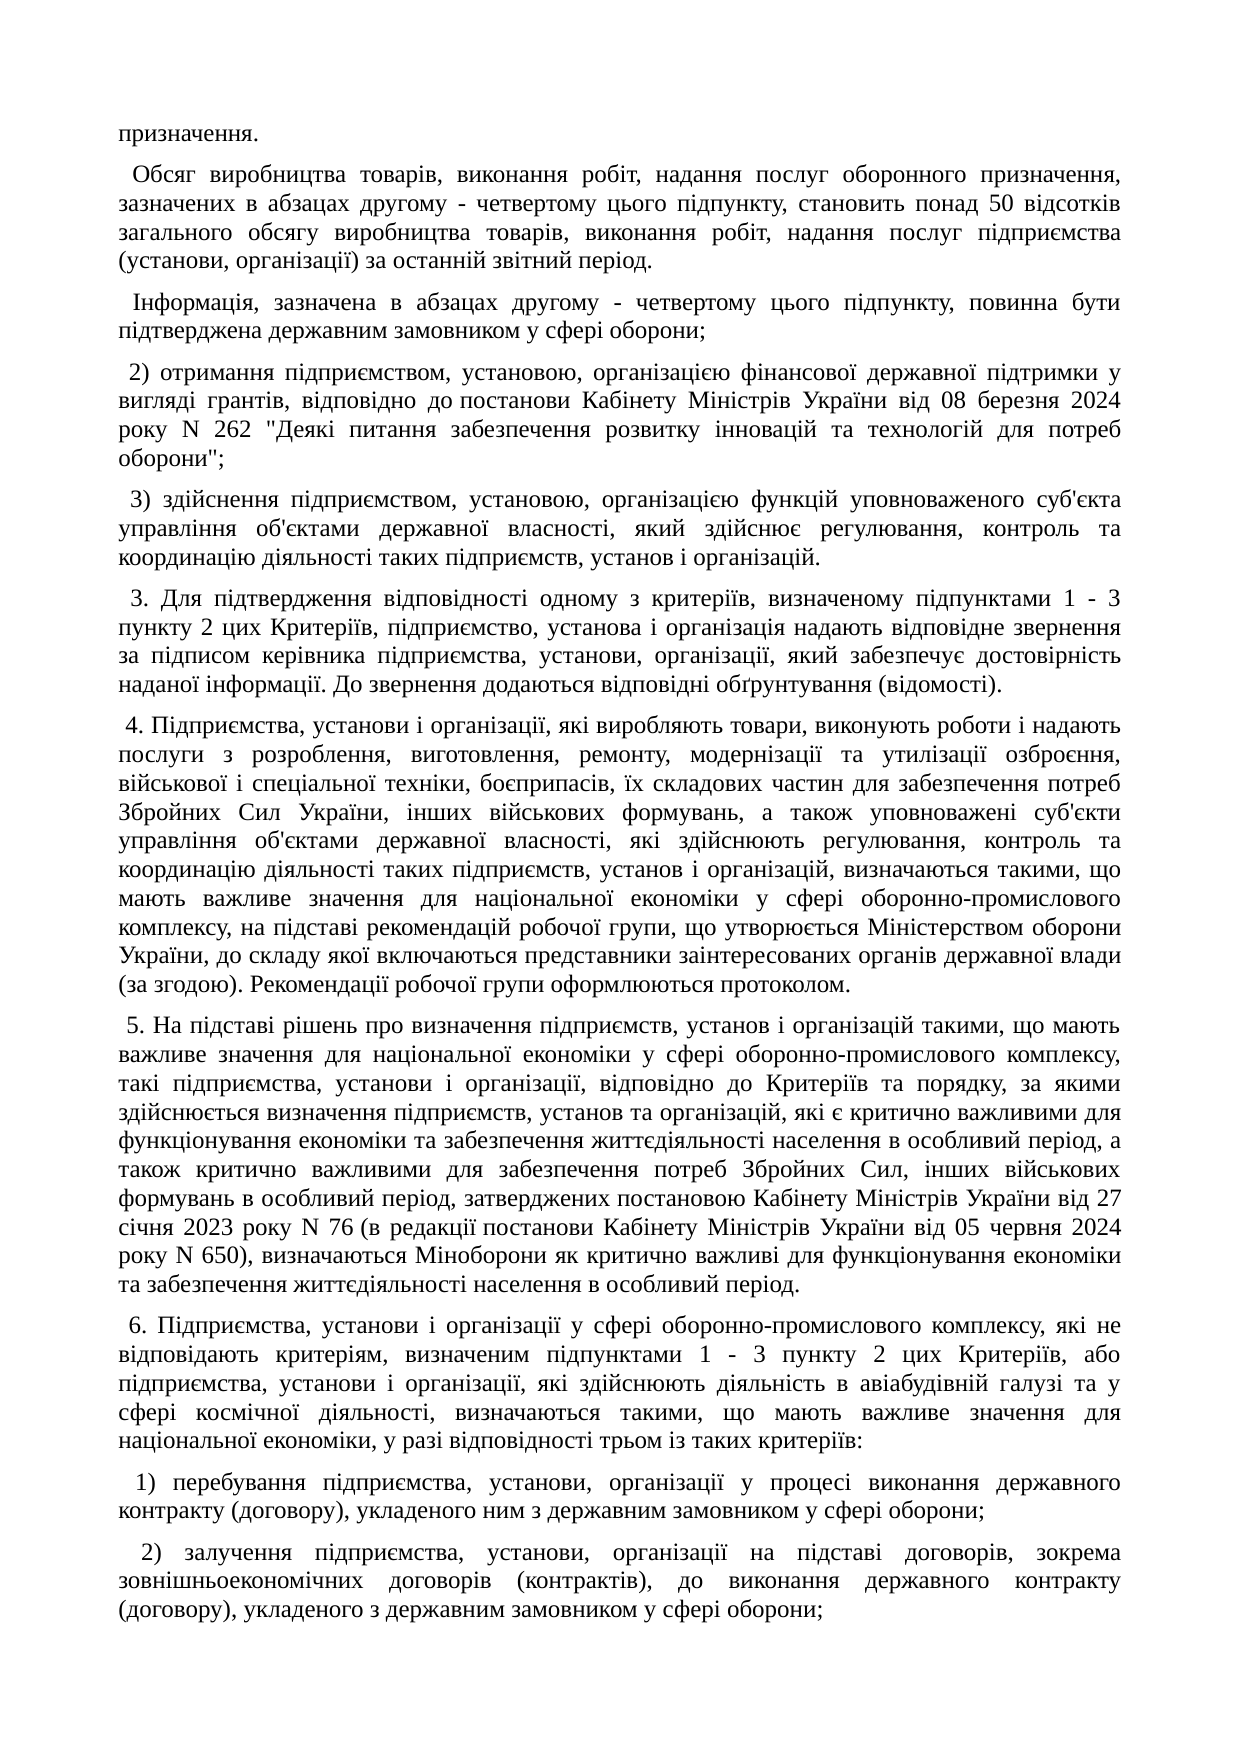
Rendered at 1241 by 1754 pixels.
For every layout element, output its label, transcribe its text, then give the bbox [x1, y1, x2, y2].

text 2) залучення підприємства, установи, організації на підставі договорів, зокрема зовнішньоекономічних договорів (контрактів), до виконання державного контракту (договору), укладеного з державним замовником у сфері оборони; [118, 1537, 1122, 1623]
text Інформація, зазначена в абзацах другому - четвертому цього підпункту, повинна бути підтверджена державним замовником у сфері оборони; [118, 287, 1122, 344]
text 1) перебування підприємства, установи, організації у процесі виконання державного контракту (договору), укладеного ним з державним замовником у сфері оборони; [118, 1467, 1122, 1524]
text 2) отримання підприємством, установою, організацією фінансової державної підтримки у вигляді грантів, відповідно до постанови Кабінету Міністрів України від 08 березня 2024 року N 262 "Деякі питання забезпечення розвитку інновацій та технологій для потреб оборони"; [118, 357, 1122, 472]
text 3) здійснення підприємством, установою, організацією функцій уповноваженого суб'єкта управління об'єктами державної власності, який здійснює регулювання, контроль та координацію діяльності таких підприємств, установ і організацій. [118, 484, 1122, 571]
text призначення. [118, 118, 1122, 147]
text 3. Для підтвердження відповідності одному з критеріїв, визначеному підпунктами 1 - 3 пункту 2 цих Критеріїв, підприємство, установа і організація надають відповідне звернення за підписом керівника підприємства, установи, організації, який забезпечує достовірність наданої інформації. До звернення додаються відповідні обґрунтування (відомості). [118, 583, 1122, 698]
text 4. Підприємства, установи і організації, які виробляють товари, виконують роботи і надають послуги з розроблення, виготовлення, ремонту, модернізації та утилізації озброєння, військової і спеціальної техніки, боєприпасів, їх складових частин для забезпечення потреб Збройних Сил України, інших військових формувань, а також уповноважені суб'єкти управління об'єктами державної власності, які здійснюють регулювання, контроль та координацію діяльності таких підприємств, установ і організацій, визначаються такими, що мають важливе значення для національної економіки у сфері оборонно-промислового комплексу, на підставі рекомендацій робочої групи, що утворюється Міністерством оборони України, до складу якої включаються представники заінтересованих органів державної влади (за згодою). Рекомендації робочої групи оформлюються протоколом. [118, 711, 1122, 998]
text 5. На підставі рішень про визначення підприємств, установ і організацій такими, що мають важливе значення для національної економіки у сфері оборонно-промислового комплексу, такі підприємства, установи і організації, відповідно до Критеріїв та порядку, за якими здійснюється визначення підприємств, установ та організацій, які є критично важливими для функціонування економіки та забезпечення життєдіяльності населення в особливий період, а також критично важливими для забезпечення потреб Збройних Сил, інших військових формувань в особливий період, затверджених постановою Кабінету Міністрів України від 27 січня 2023 року N 76 (в редакції постанови Кабінету Міністрів України від 05 червня 2024 року N 650), визначаються Міноборони як критично важливі для функціонування економіки та забезпечення життєдіяльності населення в особливий період. [118, 1011, 1122, 1298]
text Обсяг виробництва товарів, виконання робіт, надання послуг оборонного призначення, зазначених в абзацах другому - четвертому цього підпункту, становить понад 50 відсотків загального обсягу виробництва товарів, виконання робіт, надання послуг підприємства (установи, організації) за останній звітний період. [118, 159, 1122, 274]
text 6. Підприємства, установи і організації у сфері оборонно-промислового комплексу, які не відповідають критеріям, визначеним підпунктами 1 - 3 пункту 2 цих Критеріїв, або підприємства, установи і організації, які здійснюють діяльність в авіабудівній галузі та у сфері космічної діяльності, визначаються такими, що мають важливе значення для національної економіки, у разі відповідності трьом із таких критеріїв: [118, 1311, 1122, 1454]
